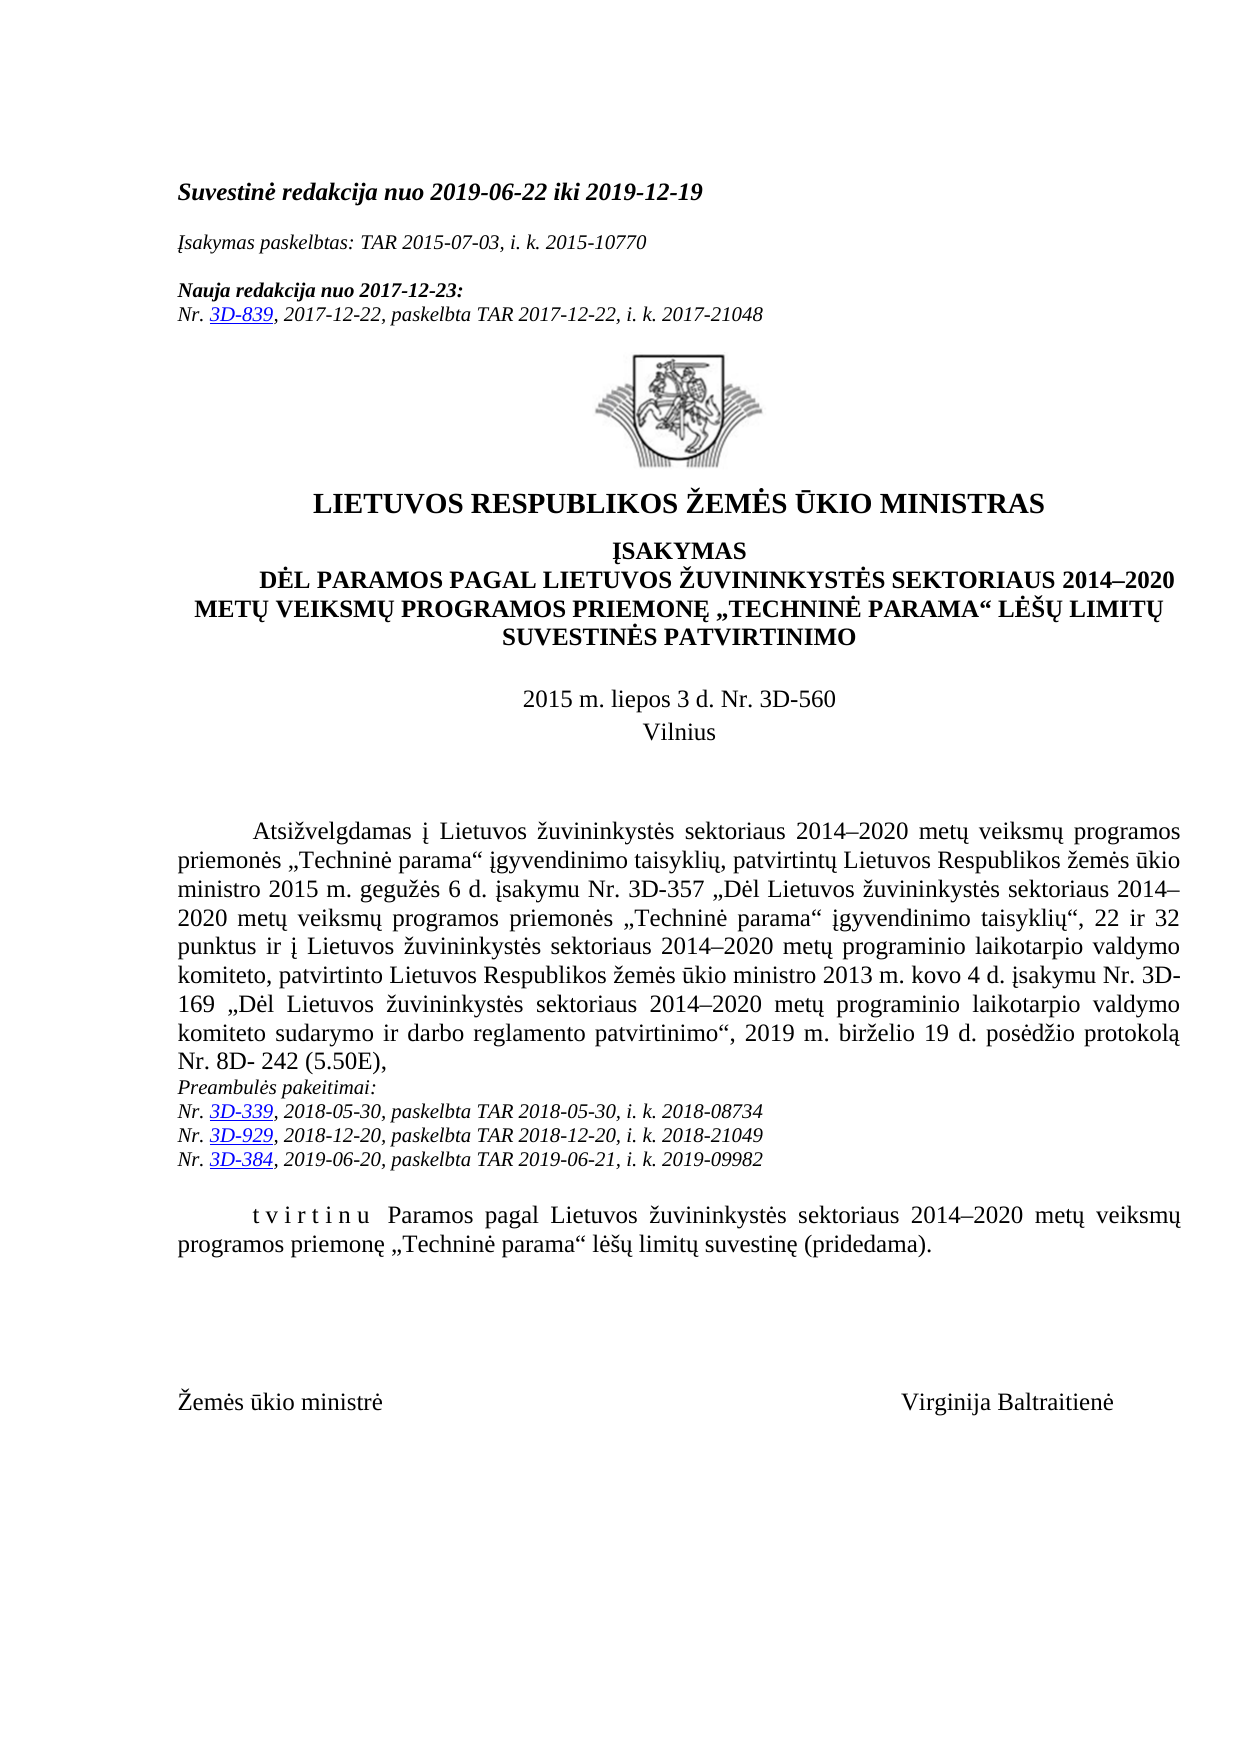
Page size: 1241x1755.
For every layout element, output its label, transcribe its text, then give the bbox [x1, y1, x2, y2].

text Nr. 3D-929, 2018-12-20, paskelbta TAR 2018-12-20, i. k. 2018-21049 [177, 1123, 1181, 1147]
text Žemės ūkio ministrė Virginija Baltraitienė [177, 1387, 1181, 1416]
text Nr. 3D-339, 2018-05-30, paskelbta TAR 2018-05-30, i. k. 2018-08734 [177, 1099, 1181, 1123]
text Preambulės pakeitimai: [177, 1075, 1181, 1099]
text ĮSAKYMAS [177, 536, 1181, 565]
text Nr. 3D-839, 2017-12-22, paskelbta TAR 2017-12-22, i. k. 2017-21048 [177, 302, 1181, 326]
text Atsižvelgdamas į Lietuvos žuvininkystės sektoriaus 2014–2020 metų veiksmų programos priemonės „Techninė parama“ įgyvendinimo taisyklių, patvirtintų Lietuvos Respublikos žemės ūkio ministro 2015 m. gegužės 6 d. įsakymu Nr. 3D-357 „Dėl Lietuvos žuvininkystės sektoriaus 2014–2020 metų veiksmų programos priemonės „Techninė parama“ įgyvendinimo taisyklių“, 22 ir 32 punktus ir į Lietuvos žuvininkystės sektoriaus 2014–2020 metų programinio laikotarpio valdymo komiteto, patvirtinto Lietuvos Respublikos žemės ūkio ministro 2013 m. kovo 4 d. įsakymu Nr. 3D-169 „Dėl Lietuvos žuvininkystės sektoriaus 2014–2020 metų programinio laikotarpio valdymo komiteto sudarymo ir darbo reglamento patvirtinimo“, 2019 m. birželio 19 d. posėdžio protokolą Nr. 8D- 242 (5.50E), [177, 816, 1181, 1075]
text DĖL PARAMOS PAGAL LIETUVOS ŽUVININKYSTĖS SEKTORIAUS 2014–2020 METŲ VEIKSMŲ PROGRAMOS PRIEMONĘ „TECHNINĖ PARAMA“ LĖŠŲ LIMITŲ SUVESTINĖS PATVIRTINIMO [177, 565, 1181, 651]
text Nauja redakcija nuo 2017-12-23: [177, 278, 1181, 302]
text Suvestinė redakcija nuo 2019-06-22 iki 2019-12-19 [177, 177, 1181, 206]
text Įsakymas paskelbtas: TAR 2015-07-03, i. k. 2015-10770 [177, 230, 1181, 254]
text tvirtinu Paramos pagal Lietuvos žuvininkystės sektoriaus 2014–2020 metų veiksmų programos priemonę „Techninė parama“ lėšų limitų suvestinę (pridedama). [177, 1200, 1181, 1258]
text 2015 m. liepos 3 d. Nr. 3D-560 [177, 684, 1181, 713]
text Vilnius [177, 717, 1181, 746]
text LIETUVOS RESPUBLIKOS ŽEMĖS ŪKIO MINISTRAS [177, 486, 1181, 519]
text Nr. 3D-384, 2019-06-20, paskelbta TAR 2019-06-21, i. k. 2019-09982 [177, 1147, 1181, 1171]
